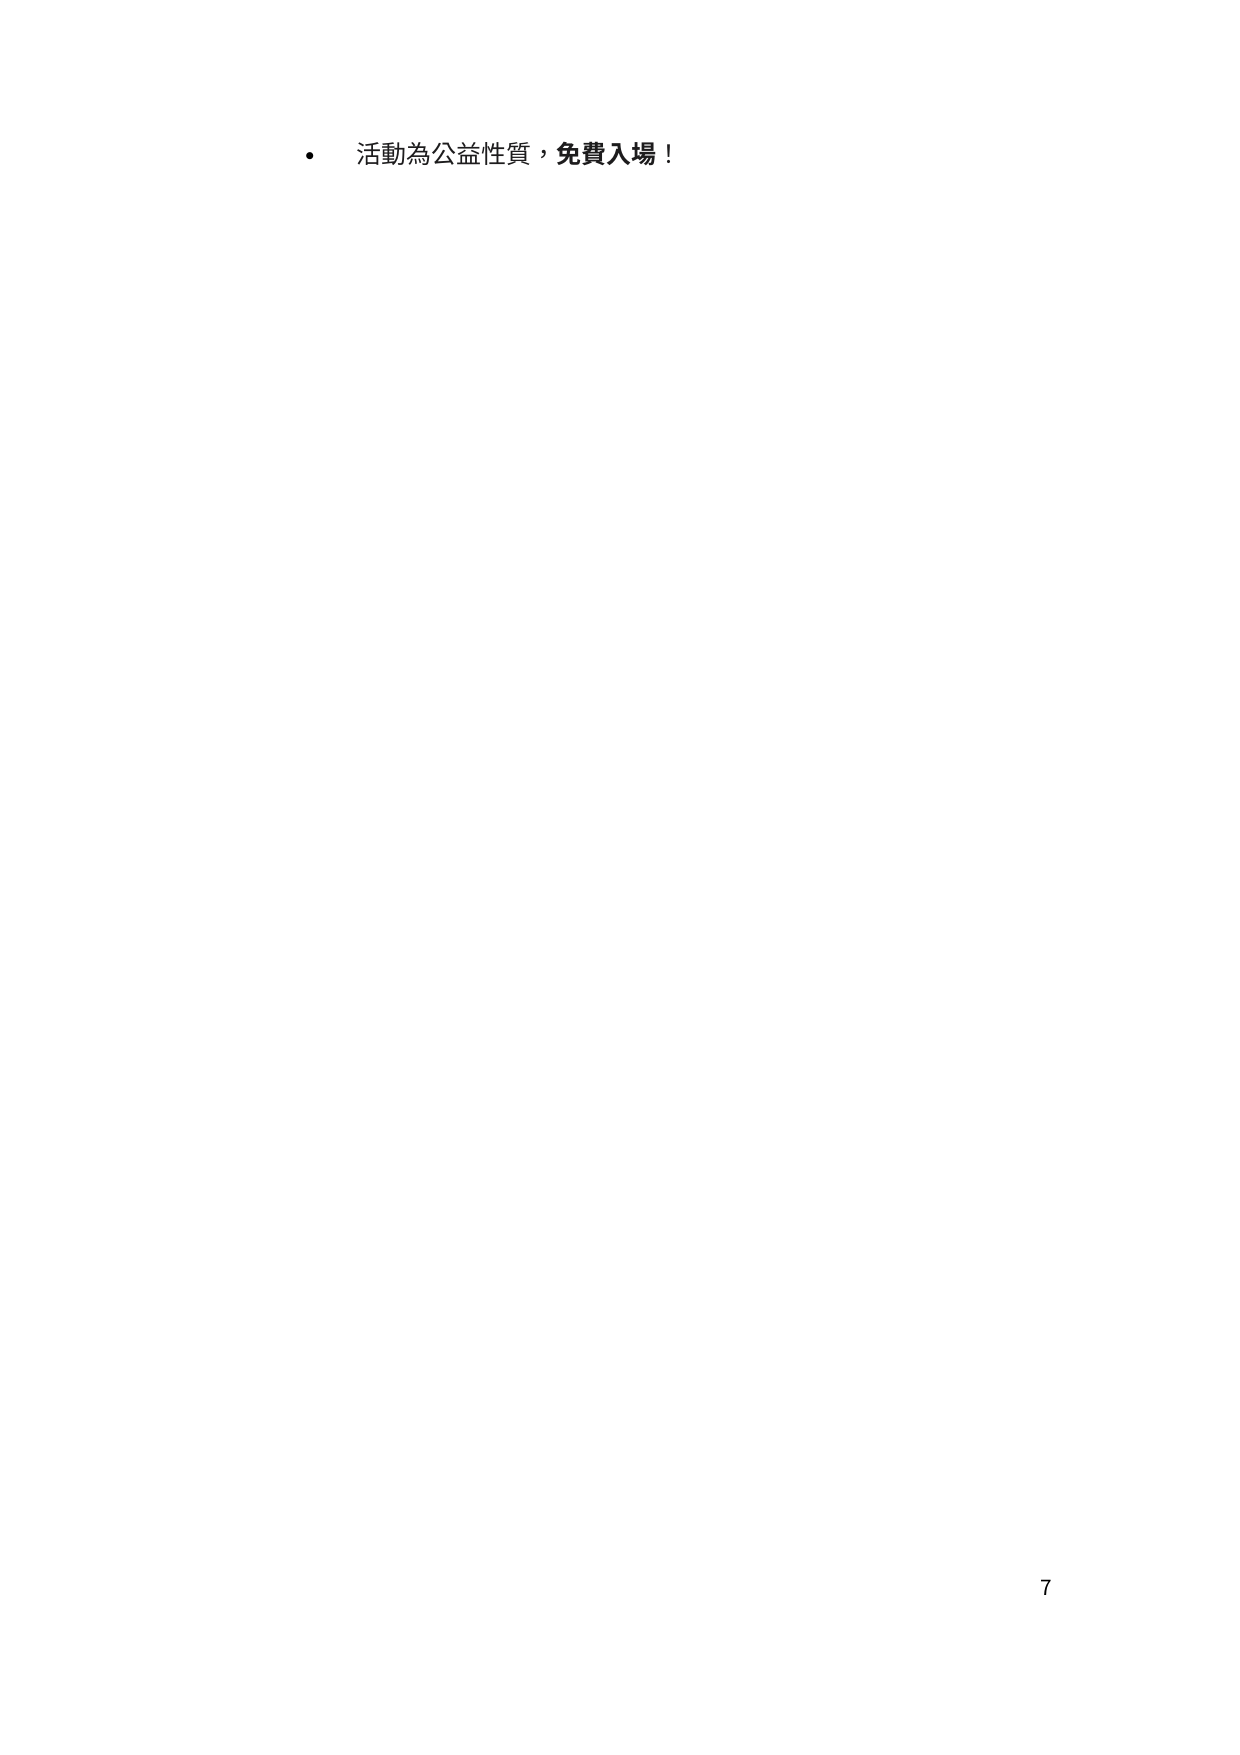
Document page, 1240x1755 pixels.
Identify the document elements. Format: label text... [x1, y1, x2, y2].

list 活動為公益性質，免費入場！ [306, 111, 1052, 173]
